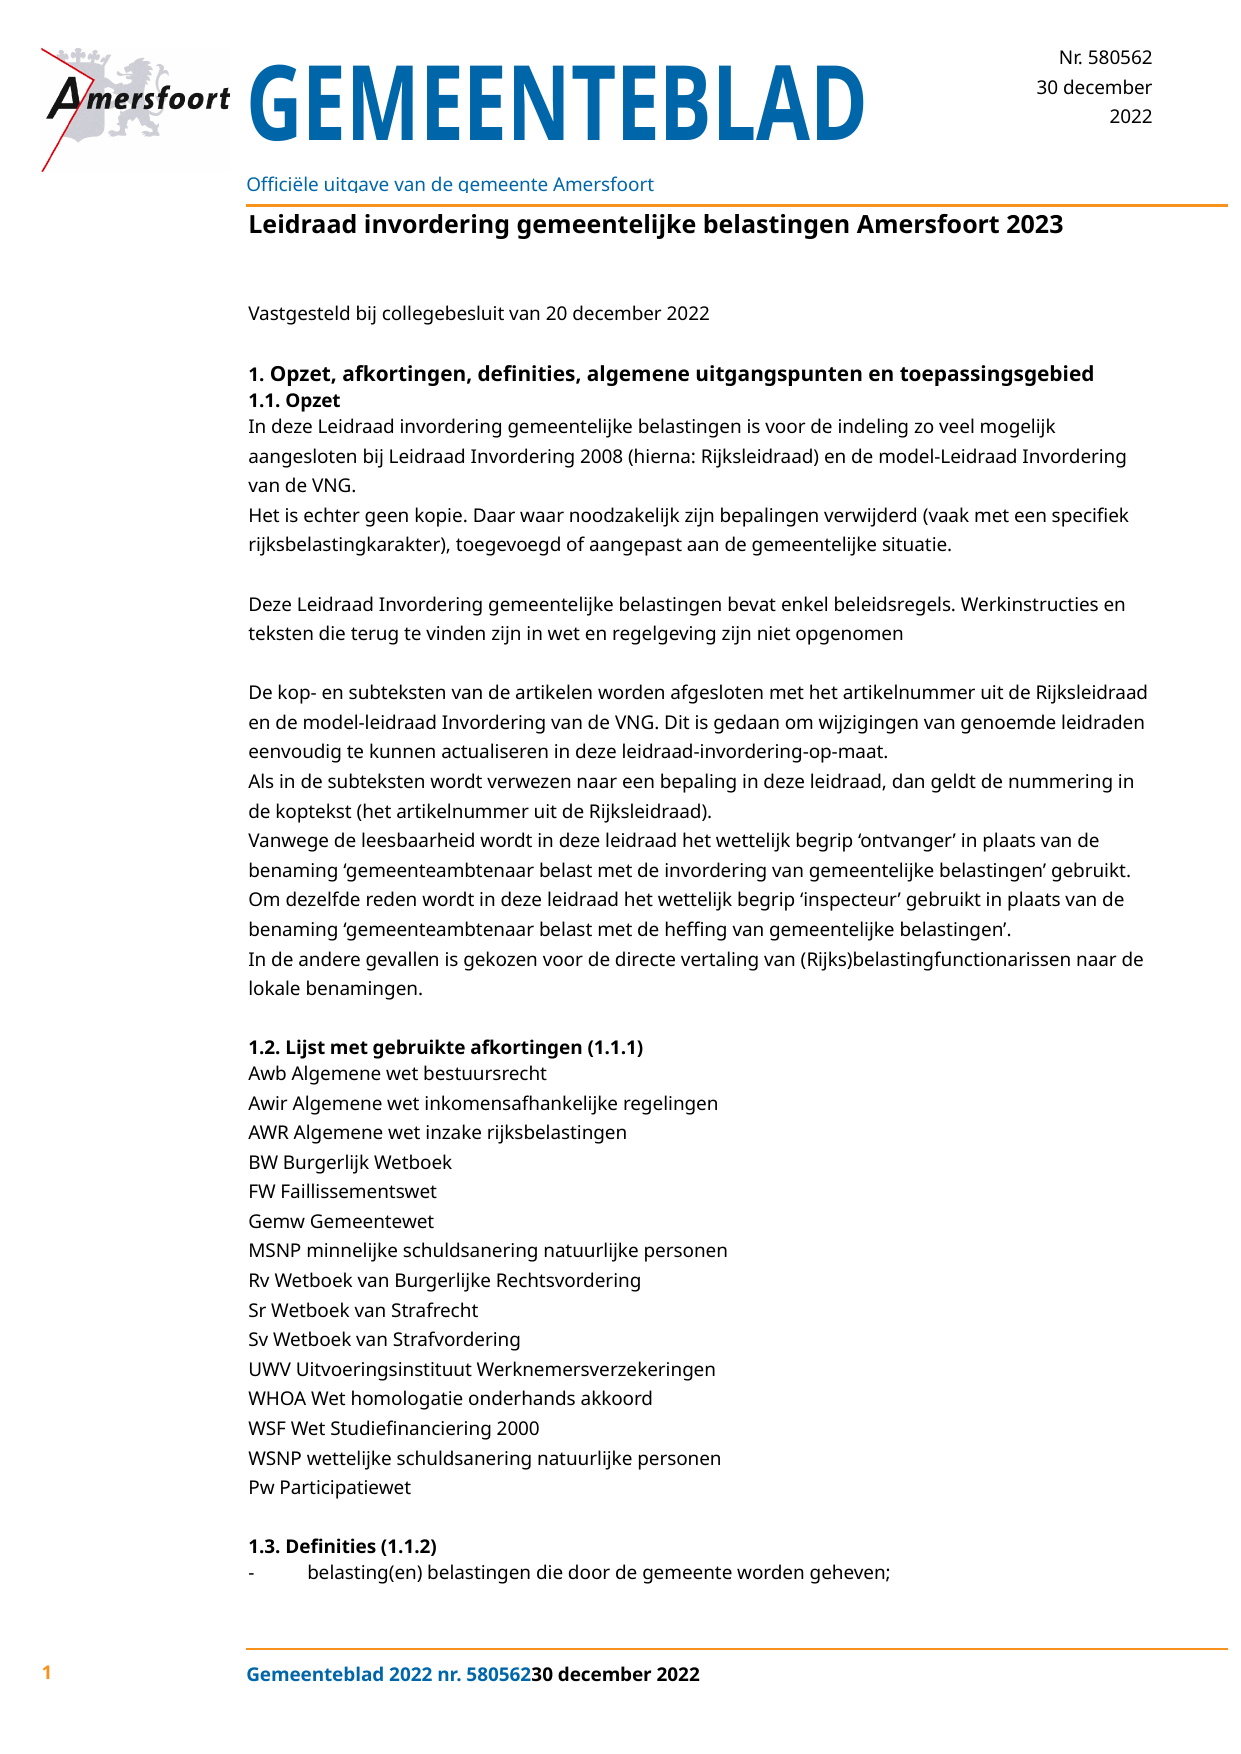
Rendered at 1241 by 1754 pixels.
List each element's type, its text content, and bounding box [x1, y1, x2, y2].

text Vanwege de leesbaarheid wordt in deze leidraad het wettelijk begrip ‘ontvanger’ in plaats van de benaming ‘gemeenteambtenaar belast met de invordering van gemeentelijke belastingen’ gebruikt. [248, 827, 1152, 883]
text De kop- en subteksten van de artikelen worden afgesloten met het artikelnummer uit de Rijksleidraad en de model-leidraad Invordering van de VNG. Dit is gedaan om wijzigingen van genoemde leidraden eenvoudig te kunnen actualiseren in deze leidraad-invordering-op-maat. [248, 679, 1152, 764]
text Leidraad invordering gemeentelijke belastingen Amersfoort 2023 [248, 207, 1152, 241]
text Sv Wetboek van Strafvordering [248, 1326, 1152, 1352]
text Om dezelfde reden wordt in deze leidraad het wettelijk begrip ‘inspecteur’ gebruikt in plaats van de benaming ‘gemeenteambtenaar belast met de heffing van gemeentelijke belastingen’. [248, 887, 1152, 942]
text Gemw Gemeentewet [248, 1208, 1152, 1234]
text Het is echter geen kopie. Daar waar noodzakelijk zijn bepalingen verwijderd (vaak met een specifiek rijksbelastingkarakter), toegevoegd of aangepast aan de gemeentelijke situatie. [248, 502, 1152, 557]
text BW Burgerlijk Wetboek [248, 1149, 1152, 1175]
text WHOA Wet homologatie onderhands akkoord [248, 1386, 1152, 1411]
text WSF Wet Studiefinanciering 2000 [248, 1415, 1152, 1441]
text Awb Algemene wet bestuursrecht [248, 1060, 1152, 1086]
text 1.3. Definities (1.1.2) [248, 1533, 1152, 1559]
picture [41, 47, 231, 172]
text Sr Wetboek van Strafrecht [248, 1297, 1152, 1323]
text 1.1. Opzet [248, 387, 1152, 413]
text Deze Leidraad Invordering gemeentelijke belastingen bevat enkel beleidsregels. Werkinstructies en teksten die terug te vinden zijn in wet en regelgeving zijn niet opgenomen [248, 591, 1152, 646]
text MSNP minnelijke schuldsanering natuurlijke personen [248, 1238, 1152, 1263]
text In de andere gevallen is gekozen voor de directe vertaling van (Rijks)belastingfunctionarissen naar de lokale benamingen. [248, 946, 1152, 1001]
text 1.2. Lijst met gebruikte afkortingen (1.1.1) [248, 1034, 1152, 1060]
text Vastgesteld bij collegebesluit van 20 december 2022 [248, 300, 1152, 326]
text Pw Participatiewet [248, 1474, 1152, 1500]
text Rv Wetboek van Burgerlijke Rechtsvordering [248, 1267, 1152, 1293]
text Als in de subteksten wordt verwezen naar een bepaling in deze leidraad, dan geldt de nummering in de koptekst (het artikelnummer uit de Rijksleidraad). [248, 768, 1152, 823]
text Awir Algemene wet inkomensafhankelijke regelingen [248, 1090, 1152, 1116]
text WSNP wettelijke schuldsanering natuurlijke personen [248, 1445, 1152, 1471]
text AWR Algemene wet inzake rijksbelastingen [248, 1119, 1152, 1145]
list belasting(en) belastingen die door de gemeente worden geheven; [248, 1559, 1152, 1585]
text FW Faillissementswet [248, 1178, 1152, 1204]
text UWV Uitvoeringsinstituut Werknemersverzekeringen [248, 1356, 1152, 1382]
text 1. Opzet, afkortingen, definities, algemene uitgangspunten en toepassingsgebied [248, 359, 1152, 387]
text In deze Leidraad invordering gemeentelijke belastingen is voor de indeling zo veel mogelijk aangesloten bij Leidraad Invordering 2008 (hierna: Rijksleidraad) en de model-Leidraad Invordering van de VNG. [248, 413, 1152, 498]
